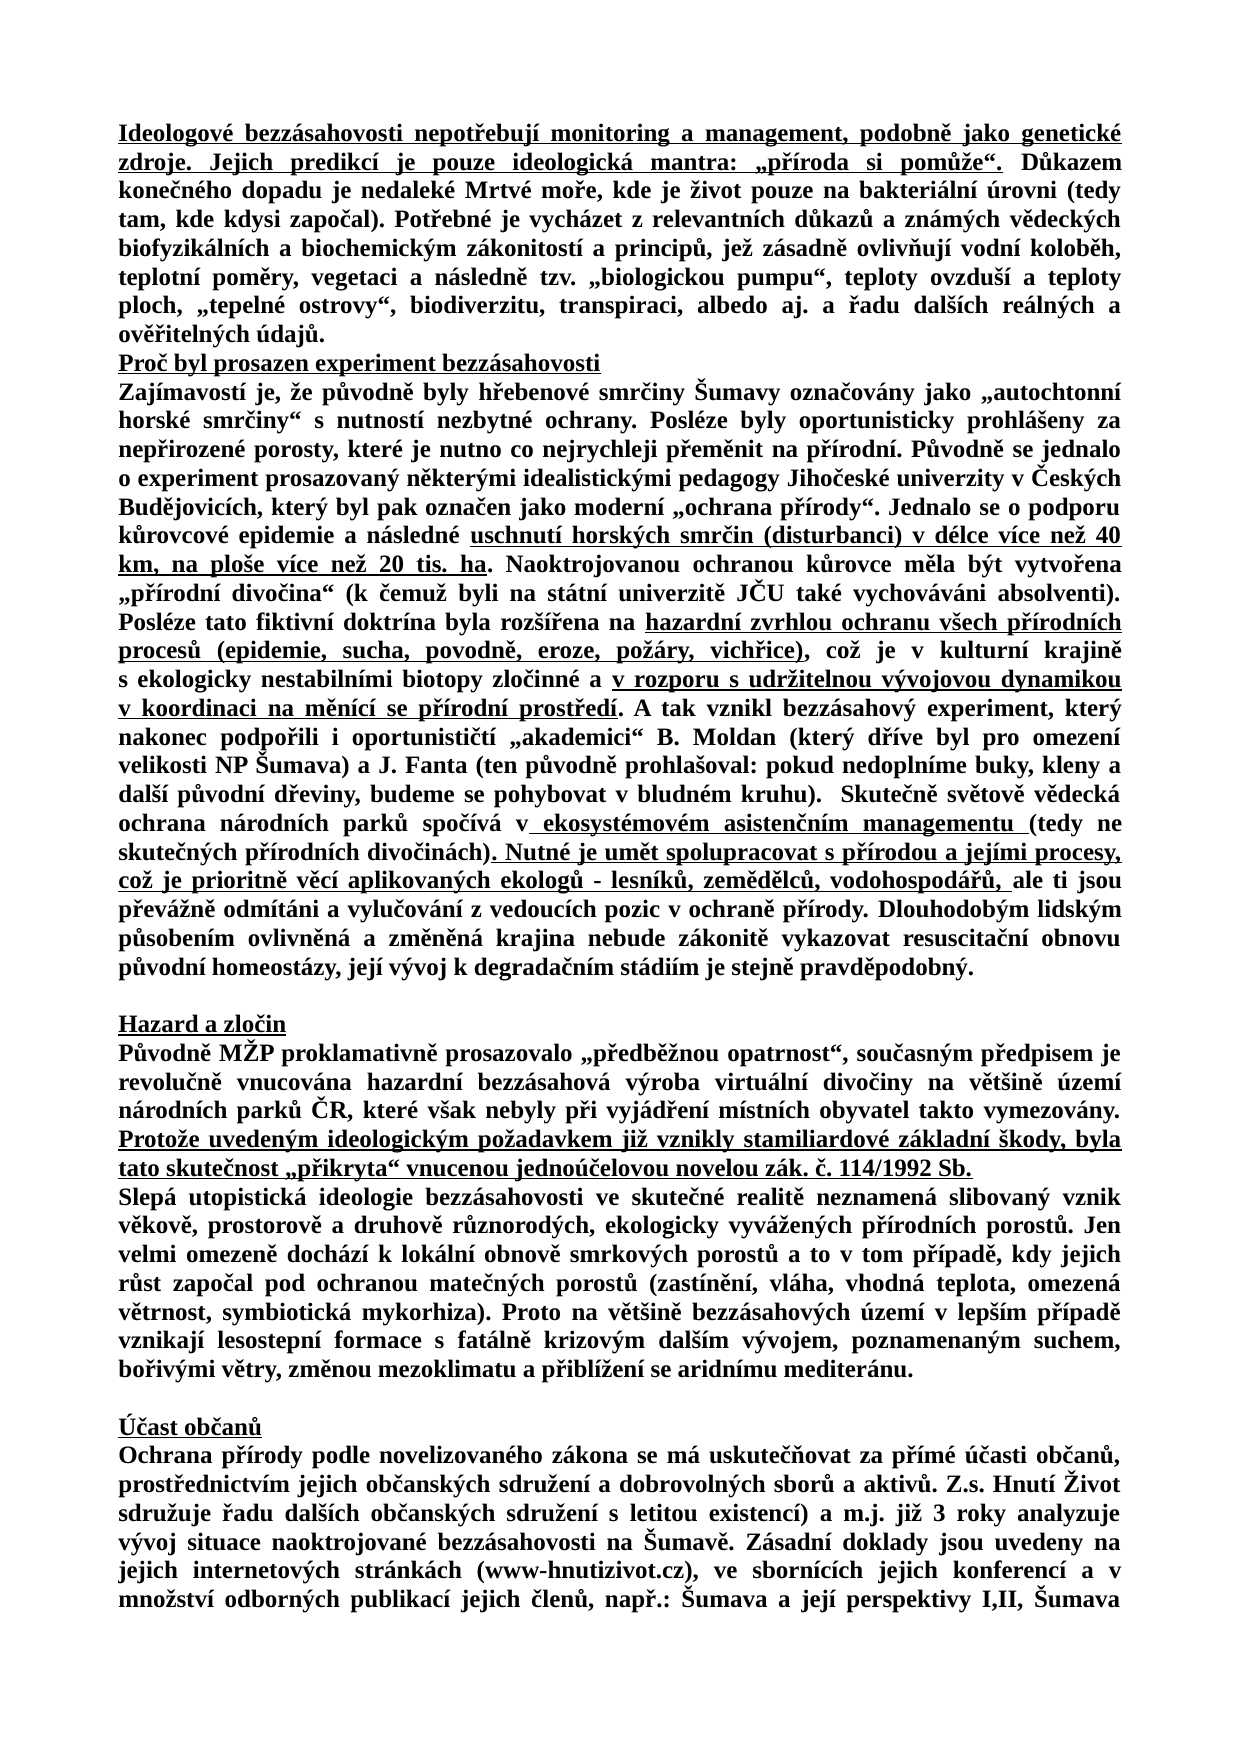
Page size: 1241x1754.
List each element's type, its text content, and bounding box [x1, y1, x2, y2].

text Slepá utopistická ideologie bezzásahovosti ve skutečné realitě neznamená slibovaný vznik věkově, prostorově a druhově různorodých, ekologicky vyvážených přírodních porostů. Jen velmi omezeně dochází k lokální obnově smrkových porostů a to v tom případě, kdy jejich růst započal pod ochranou matečných porostů (zastínění, vláha, vhodná teplota, omezená větrnost, symbiotická mykorhiza). Proto na většině bezzásahových území v lepším případě vznikají lesostepní formace s fatálně krizovým dalším vývojem, poznamenaným suchem, bořivými větry, změnou mezoklimatu a přiblížení se aridnímu mediteránu. [118, 1182, 1122, 1383]
text Ochrana přírody podle novelizovaného zákona se má uskutečňovat za přímé účasti občanů, prostřednictvím jejich občanských sdružení a dobrovolných sborů a aktivů. Z.s. Hnutí Život sdružuje řadu dalších občanských sdružení s letitou existencí) a m.j. již 3 roky analyzuje vývoj situace naoktrojované bezzásahovosti na Šumavě. Zásadní doklady jsou uvedeny na jejich internetových stránkách (www-hnutizivot.cz), ve sbornících jejich konferencí a v množství odborných publikací jejich členů, např.: Šumava a její perspektivy I,II, Šumava [118, 1441, 1122, 1613]
text Hazard a zločin [118, 1009, 1122, 1038]
text Zajímavostí je, že původně byly hřebenové smrčiny Šumavy označovány jako „autochtonní horské smrčiny“ s nutností nezbytné ochrany. Posléze byly oportunisticky prohlášeny za nepřirozené porosty, které je nutno co nejrychleji přeměnit na přírodní. Původně se jednalo o experiment prosazovaný některými idealistickými pedagogy Jihočeské univerzity v Českých Budějovicích, který byl pak označen jako moderní „ochrana přírody“. Jednalo se o podporu kůrovcové epidemie a následné uschnutí horských smrčin (disturbanci) v délce více než 40 km, na ploše více než 20 tis. ha. Naoktrojovanou ochranou kůrovce měla být vytvořena „přírodní divočina“ (k čemuž byli na státní univerzitě JČU také vychováváni absolventi). Posléze tato fiktivní doktrína byla rozšířena na hazardní zvrhlou ochranu všech přírodních procesů (epidemie, sucha, povodně, eroze, požáry, vichřice), což je v kulturní krajině s ekologicky nestabilními biotopy zločinné a v rozporu s udržitelnou vývojovou dynamikou v koordinaci na měnící se přírodní prostředí. A tak vznikl bezzásahový experiment, který nakonec podpořili i oportunističtí „akademici“ B. Moldan (který dříve byl pro omezení velikosti NP Šumava) a J. Fanta (ten původně prohlašoval: pokud nedoplníme buky, kleny a další původní dřeviny, budeme se pohybovat v bludném kruhu). Skutečně světově vědecká ochrana národních parků spočívá v ekosystémovém asistenčním managementu (tedy ne skutečných přírodních divočinách). Nutné je umět spolupracovat s přírodou a jejími procesy, což je prioritně věcí aplikovaných ekologů - lesníků, zemědělců, vodohospodářů, ale ti jsou převážně odmítáni a vylučování z vedoucích pozic v ochraně přírody. Dlouhodobým lidským působením ovlivněná a změněná krajina nebude zákonitě vykazovat resuscitační obnovu původní homeostázy, její vývoj k degradačním stádiím je stejně pravděpodobný. [118, 377, 1122, 981]
text zdroje. Jejich predikcí je pouze ideologická mantra: „příroda si pomůže“. Důkazem konečného dopadu je nedaleké Mrtvé moře, kde je život pouze na bakteriální úrovni (tedy tam, kde kdysi započal). Potřebné je vycházet z relevantních důkazů a známých vědeckých biofyzikálních a biochemickým zákonitostí a principů, jež zásadně ovlivňují vodní koloběh, teplotní poměry, vegetaci a následně tzv. „biologickou pumpu“, teploty ovzduší a teploty ploch, „tepelné ostrovy“, biodiverzitu, transpiraci, albedo aj. a řadu dalších reálných a ověřitelných údajů. [118, 144, 1122, 348]
text Účast občanů [118, 1412, 1122, 1441]
text Původně MŽP proklamativně prosazovalo „předběžnou opatrnost“, současným předpisem je revolučně vnucována hazardní bezzásahová výroba virtuální divočiny na většině území národních parků ČR, které však nebyly při vyjádření místních obyvatel takto vymezovány. Protože uvedeným ideologickým požadavkem již vznikly stamiliardové základní škody, byla [118, 1038, 1122, 1149]
text tato skutečnost „přikryta“ vnucenou jednoúčelovou novelou zák. č. 114/1992 Sb. [118, 1151, 1122, 1182]
text Proč byl prosazen experiment bezzásahovosti [118, 348, 1122, 377]
text Ideologové bezzásahovosti nepotřebují monitoring a management, podobně jako genetické [118, 118, 1122, 143]
